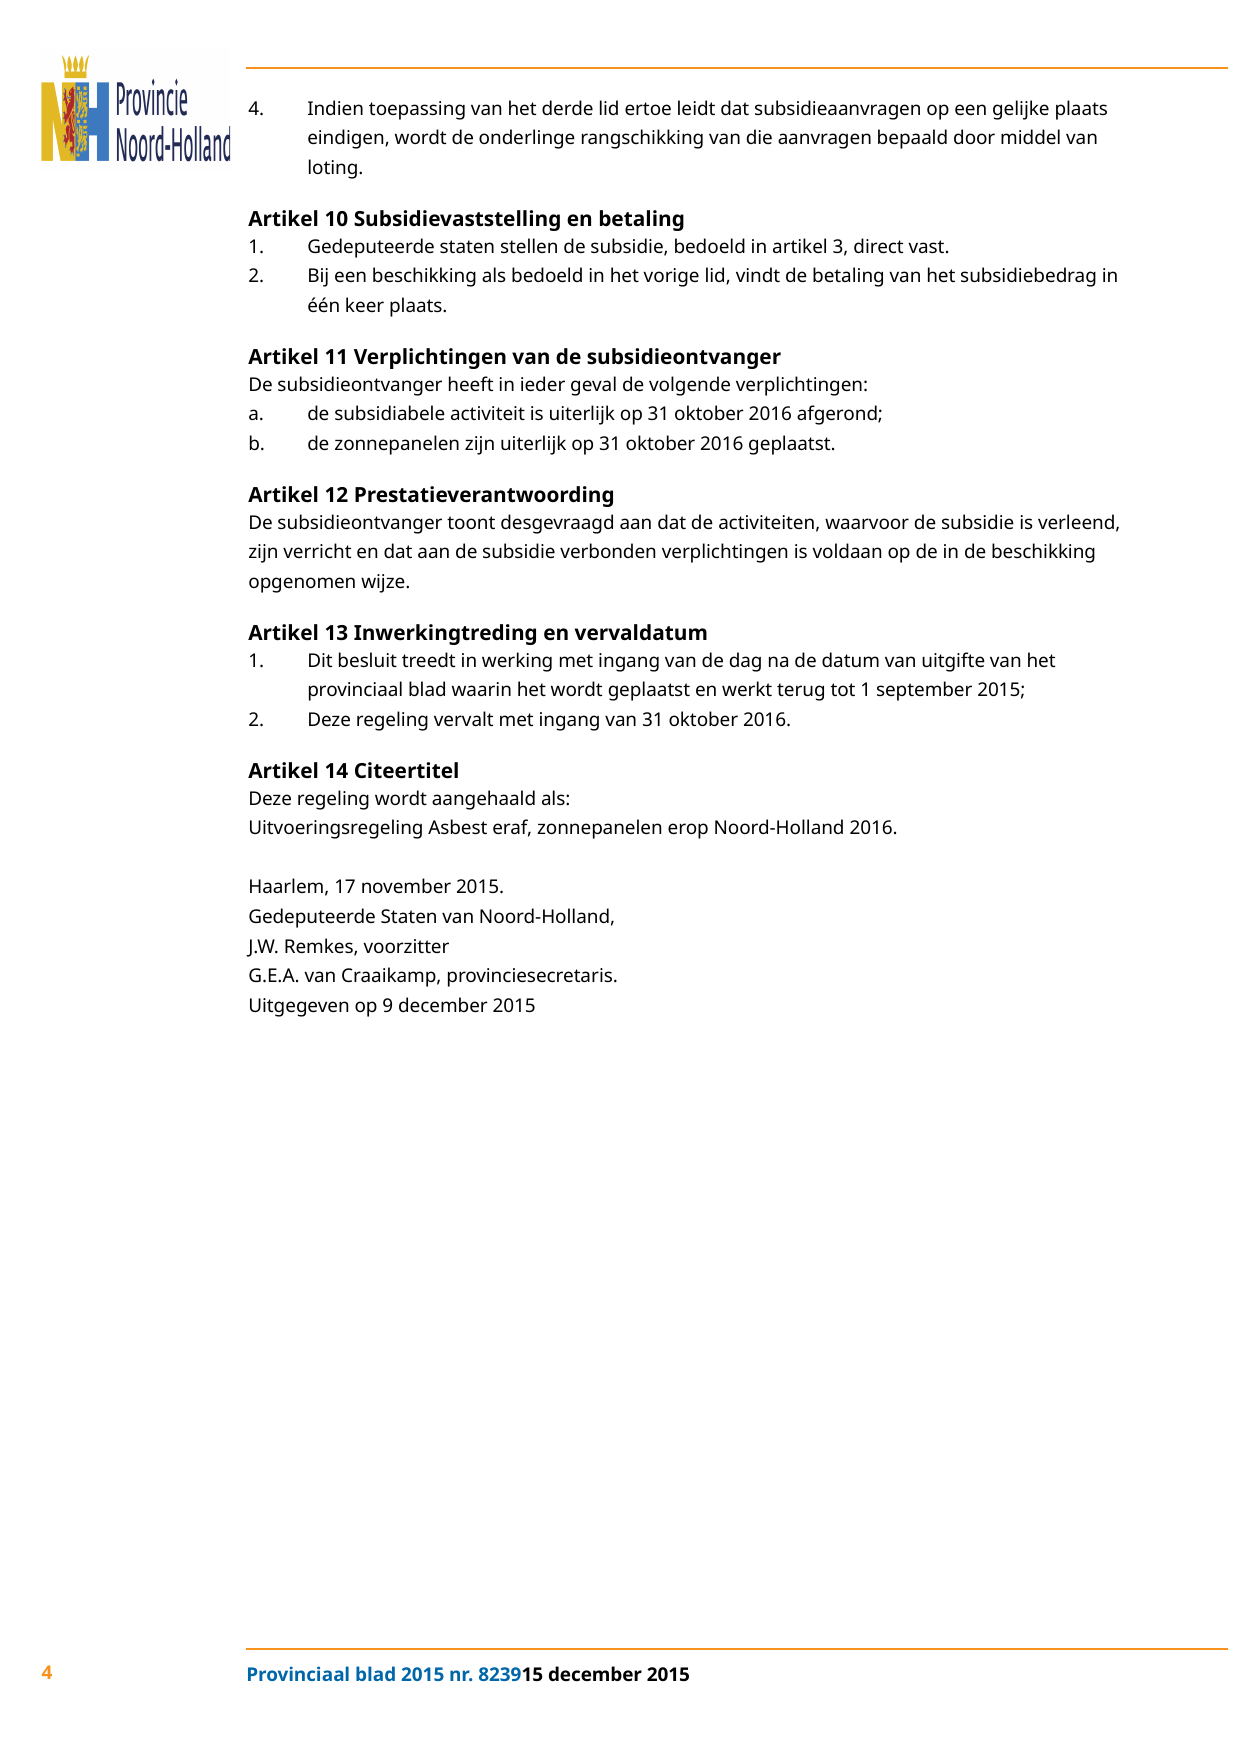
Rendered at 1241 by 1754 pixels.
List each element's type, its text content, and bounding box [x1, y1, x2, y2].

text Deze regeling wordt aangehaald als: [248, 785, 1152, 811]
text Artikel 14 Citeertitel [248, 756, 1152, 785]
list de subsidiabele activiteit is uiterlijk op 31 oktober 2016 afgerond; [248, 400, 1152, 426]
list Dit besluit treedt in werking met ingang van de dag na de datum van uitgifte van het provinciaal blad waarin het wordt geplaatst en werkt terug tot 1 september 2015; [248, 647, 1152, 702]
list de zonnepanelen zijn uiterlijk op 31 oktober 2016 geplaatst. [248, 430, 1152, 456]
list Indien toepassing van het derde lid ertoe leidt dat subsidieaanvragen op een gelijke plaats eindigen, wordt de onderlinge rangschikking van die aanvragen bepaald door middel van loting. [248, 95, 1152, 180]
list Deze regeling vervalt met ingang van 31 oktober 2016. [248, 706, 1152, 732]
text Haarlem, 17 november 2015. [248, 874, 1152, 899]
picture [41, 47, 231, 172]
text De subsidieontvanger heeft in ieder geval de volgende verplichtingen: [248, 371, 1152, 397]
list Gedeputeerde staten stellen de subsidie, bedoeld in artikel 3, direct vast. [248, 233, 1152, 258]
text Uitgegeven op 9 december 2015 [248, 992, 1152, 1018]
text Artikel 10 Subsidievaststelling en betaling [248, 204, 1152, 233]
text Artikel 11 Verplichtingen van de subsidieontvanger [248, 342, 1152, 371]
text Artikel 12 Prestatieverantwoording [248, 480, 1152, 509]
text De subsidieontvanger toont desgevraagd aan dat de activiteiten, waarvoor de subsidie is verleend, zijn verricht en dat aan de subsidie verbonden verplichtingen is voldaan op de in de beschikking opgenomen wijze. [248, 509, 1152, 594]
list Bij een beschikking als bedoeld in het vorige lid, vindt de betaling van het subsidiebedrag in één keer plaats. [248, 262, 1152, 318]
text Uitvoeringsregeling Asbest eraf, zonnepanelen erop Noord-Holland 2016. [248, 814, 1152, 840]
text Artikel 13 Inwerkingtreding en vervaldatum [248, 618, 1152, 647]
text J.W. Remkes, voorzitter [248, 933, 1152, 958]
text Gedeputeerde Staten van Noord-Holland, [248, 903, 1152, 929]
text G.E.A. van Craaikamp, provinciesecretaris. [248, 962, 1152, 988]
